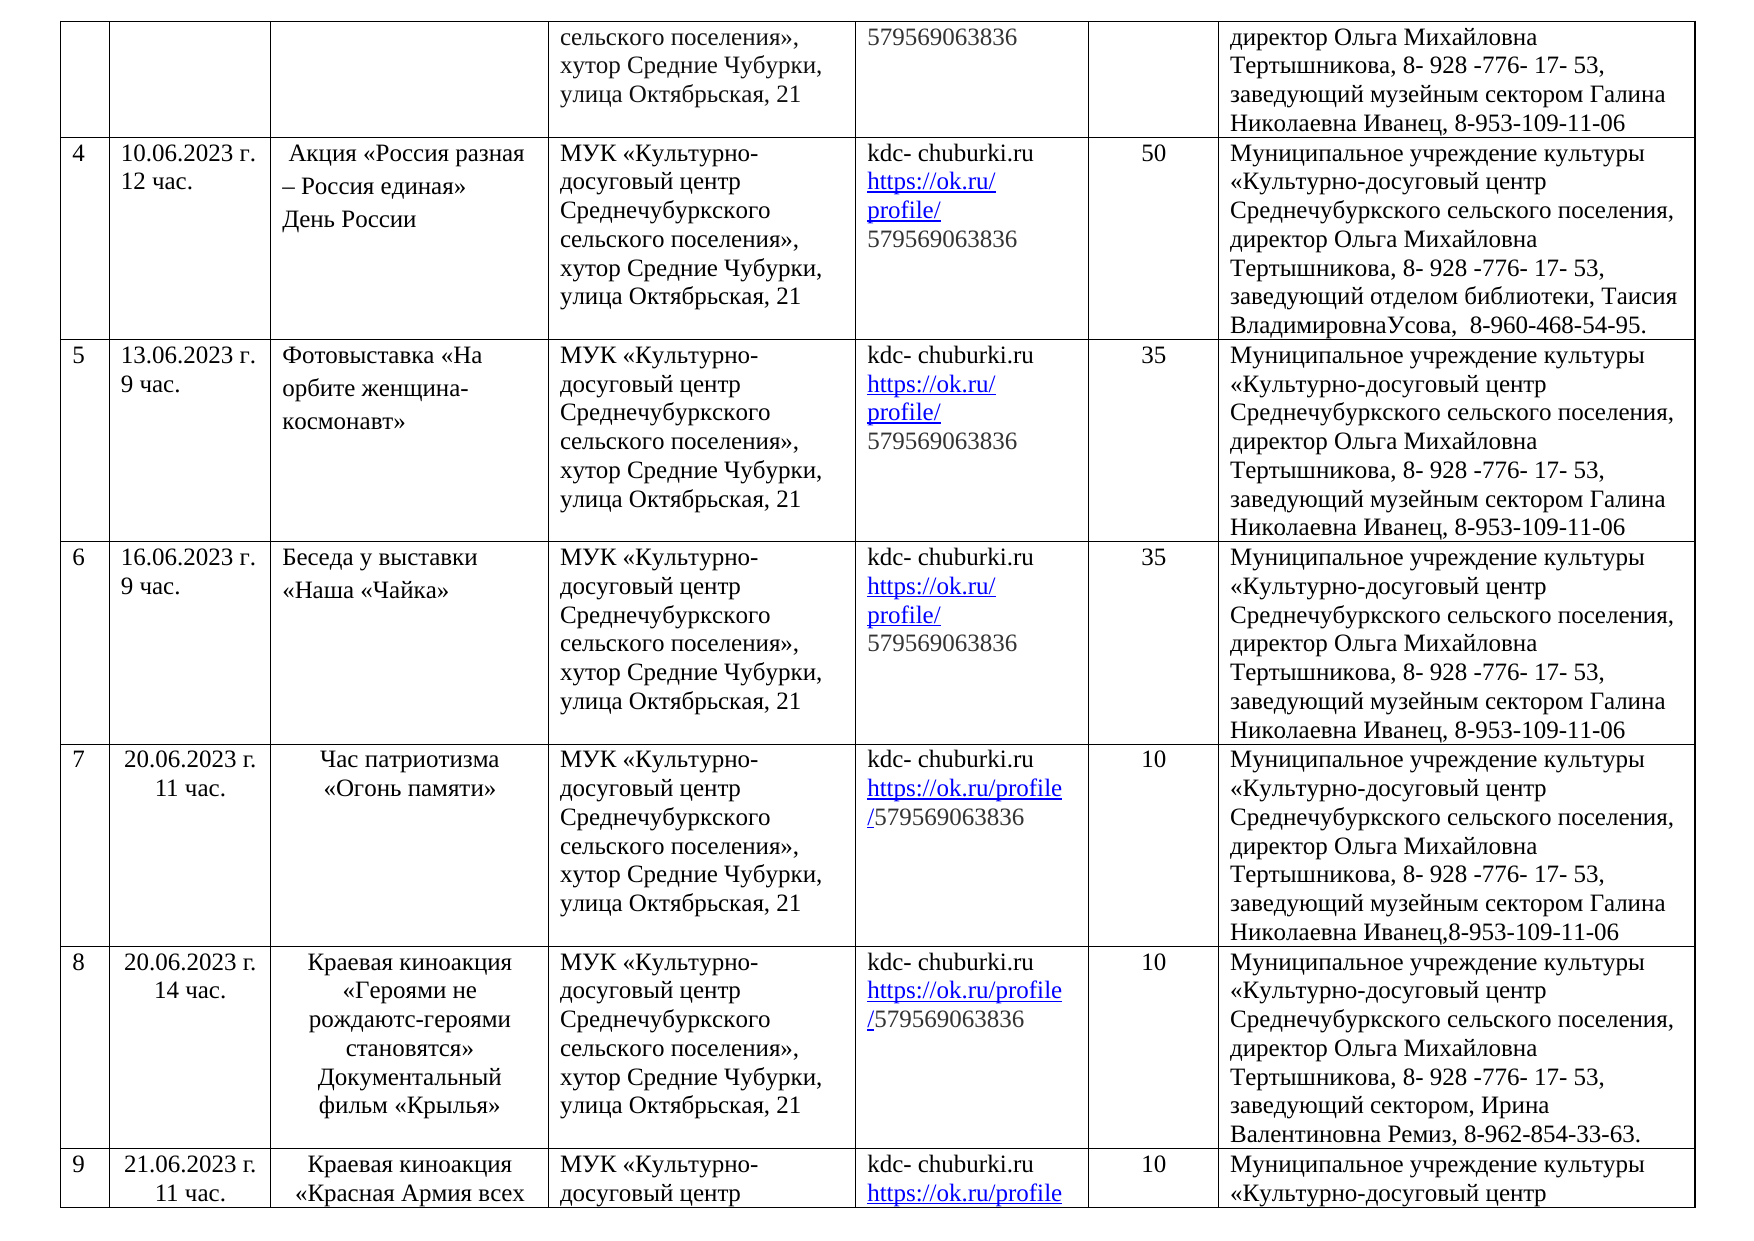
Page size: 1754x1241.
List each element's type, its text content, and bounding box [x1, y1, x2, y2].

table_cell kdc- chuburki.ru https://ok.ru/profile [856, 1149, 1088, 1207]
table_cell 20.06.2023 г. 11 час. [110, 745, 270, 946]
table_cell Муниципальное учреждение культуры «Культурно-досуговый центр Среднечубуркского сельского поселения, директор Ольга Михайловна Тертышникова, 8- 928 -776- 17- 53, заведующий музейным сектором Галина Николаевна Иванец,8-953-109-11-06 [1219, 745, 1694, 946]
table_cell kdc- chuburki.ru https://ok.ru/profile/579569063836 [856, 542, 1088, 743]
table_cell kdc- chuburki.ru https://ok.ru/profile/579569063836 [856, 340, 1088, 541]
table_cell 7 [61, 745, 109, 946]
table_cell Муниципальное учреждение культуры «Культурно-досуговый центр Среднечубуркского сельского поселения, директор Ольга Михайловна Тертышникова, 8- 928 -776- 17- 53, заведующий отделом библиотеки, Таисия ВладимировнаУсова, 8-960-468-54-95. [1219, 138, 1694, 339]
table_cell 9 [61, 1149, 109, 1207]
table_cell 35 [1089, 340, 1218, 541]
table_cell МУК «Культурно-досуговый центр Среднечубуркского сельского поселения», хутор Средние Чубурки, улица Октябрьская, 21 [549, 138, 855, 339]
table_cell kdc- chuburki.ru https://ok.ru/profile/579569063836 [856, 138, 1088, 339]
table_cell Муниципальное учреждение культуры «Культурно-досуговый центр Среднечубуркского сельского поселения, директор Ольга Михайловна Тертышникова, 8- 928 -776- 17- 53, заведующий сектором, Ирина Валентиновна Ремиз, 8-962-854-33-63. [1219, 947, 1694, 1148]
table_cell 579569063836 [856, 22, 1088, 137]
table_cell Краевая киноакция «Красная Армия всех [271, 1149, 548, 1207]
table_cell 16.06.2023 г. 9 час. [110, 542, 270, 743]
table_cell Краевая киноакция «Героями не рождаютс-героями становятся» Документальный фильм «Крылья» [271, 947, 548, 1148]
table_cell 20.06.2023 г. 14 час. [110, 947, 270, 1148]
table_cell 10 [1089, 745, 1218, 946]
table_cell Муниципальное учреждение культуры «Культурно-досуговый центр Среднечубуркского сельского поселения, директор Ольга Михайловна Тертышникова, 8- 928 -776- 17- 53, заведующий музейным сектором Галина Николаевна Иванец, 8-953-109-11-06 [1219, 340, 1694, 541]
table_cell МУК «Культурно-досуговый центр [549, 1149, 855, 1207]
table_cell 35 [1089, 542, 1218, 743]
table_cell [110, 22, 270, 137]
table_cell kdc- chuburki.ru https://ok.ru/profile /579569063836 [856, 745, 1088, 946]
table_cell Муниципальное учреждение культуры «Культурно-досуговый центр [1219, 1149, 1694, 1207]
table_cell директор Ольга Михайловна Тертышникова, 8- 928 -776- 17- 53, заведующий музейным сектором Галина Николаевна Иванец, 8-953-109-11-06 [1219, 22, 1694, 137]
table_cell 8 [61, 947, 109, 1148]
table_cell 21.06.2023 г. 11 час. [110, 1149, 270, 1207]
table_cell [271, 22, 548, 137]
table_cell Беседа у выставки «Наша «Чайка» [271, 542, 548, 743]
table_cell 50 [1089, 138, 1218, 339]
table_cell 10 [1089, 947, 1218, 1148]
table_cell сельского поселения», хутор Средние Чубурки, улица Октябрьская, 21 [549, 22, 855, 137]
table_cell kdc- chuburki.ru https://ok.ru/profile /579569063836 [856, 947, 1088, 1148]
table_cell Час патриотизма «Огонь памяти» [271, 745, 548, 946]
table_cell Фотовыставка «На орбите женщина-космонавт» [271, 340, 548, 541]
table_cell Муниципальное учреждение культуры «Культурно-досуговый центр Среднечубуркского сельского поселения, директор Ольга Михайловна Тертышникова, 8- 928 -776- 17- 53, заведующий музейным сектором Галина Николаевна Иванец, 8-953-109-11-06 [1219, 542, 1694, 743]
table_cell 13.06.2023 г. 9 час. [110, 340, 270, 541]
table_cell МУК «Культурно-досуговый центр Среднечубуркского сельского поселения», хутор Средние Чубурки, улица Октябрьская, 21 [549, 542, 855, 743]
table_cell МУК «Культурно-досуговый центр Среднечубуркского сельского поселения», хутор Средние Чубурки, улица Октябрьская, 21 [549, 340, 855, 541]
table_cell 6 [61, 542, 109, 743]
table_cell 4 [61, 138, 109, 339]
table_cell МУК «Культурно-досуговый центр Среднечубуркского сельского поселения», хутор Средние Чубурки, улица Октябрьская, 21 [549, 947, 855, 1148]
table_cell 10.06.2023 г. 12 час. [110, 138, 270, 339]
table_cell 10 [1089, 1149, 1218, 1207]
table_cell [61, 22, 109, 137]
table_cell МУК «Культурно-досуговый центр Среднечубуркского сельского поселения», хутор Средние Чубурки, улица Октябрьская, 21 [549, 745, 855, 946]
table_cell Акция «Россия разная – Россия единая» День России [271, 138, 548, 339]
table_cell 5 [61, 340, 109, 541]
table_cell [1089, 22, 1218, 137]
